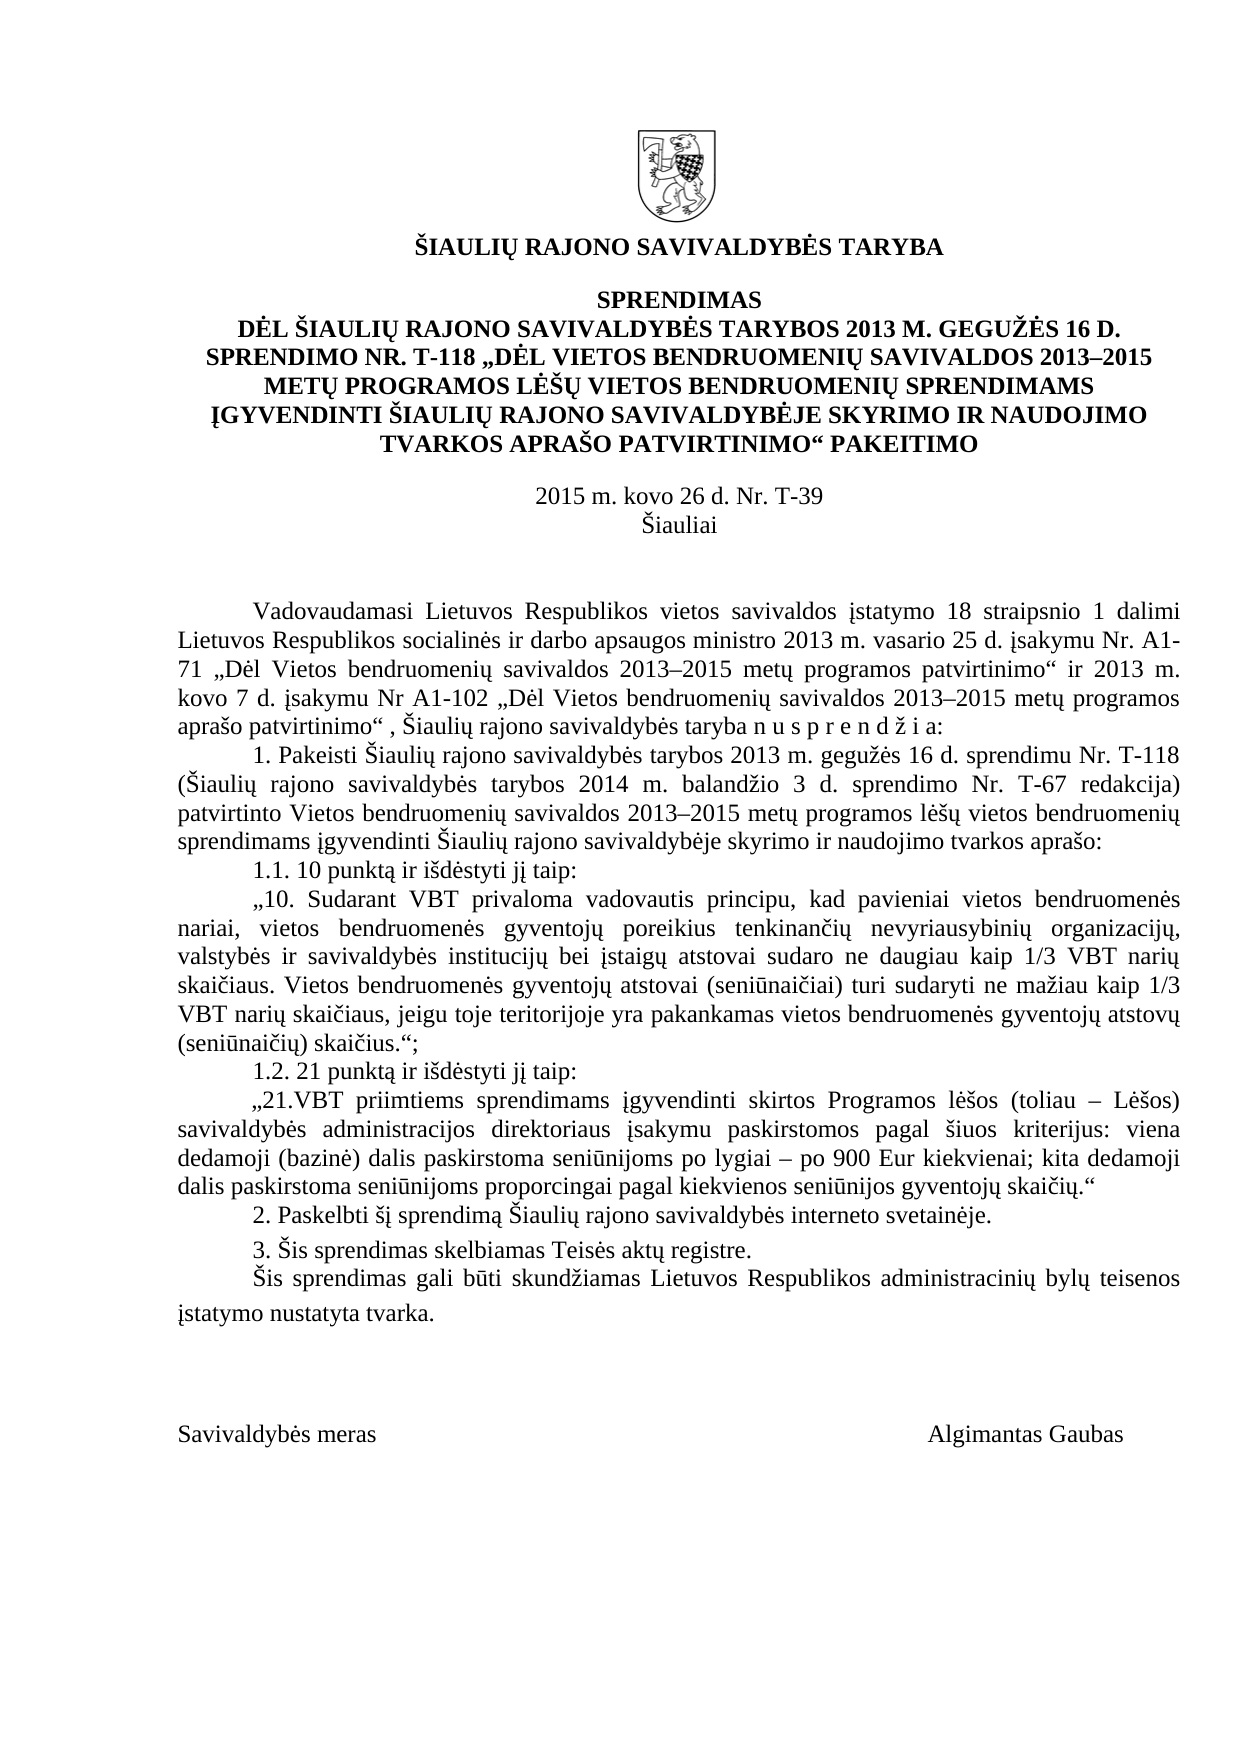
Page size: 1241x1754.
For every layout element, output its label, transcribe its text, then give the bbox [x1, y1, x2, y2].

text 1.1. 10 punktą ir išdėstyti jį taip: [177, 855, 1181, 884]
text 1.2. 21 punktą ir išdėstyti jį taip: [177, 1056, 1181, 1085]
text 2. Paskelbti šį sprendimą Šiaulių rajono savivaldybės interneto svetainėje. [177, 1200, 1181, 1229]
text DĖL ŠIAULIŲ RAJONO SAVIVALDYBĖS TARYBOS 2013 M. GEGUŽĖS 16 D. SPRENDIMO NR. T-118 „DĖL VIETOS BENDRUOMENIŲ SAVIVALDOS 2013–2015 METŲ PROGRAMOS LĖŠŲ VIETOS BENDRUOMENIŲ SPRENDIMAMS ĮGYVENDINTI ŠIAULIŲ RAJONO SAVIVALDYBĖJE SKYRIMO IR NAUDOJIMO TVARKOS APRAŠO PATVIRTINIMO“ PAKEITIMO [177, 314, 1181, 457]
text SPRENDIMAS [177, 285, 1181, 314]
text Savivaldybės meras Algimantas Gaubas [177, 1419, 1181, 1447]
text Šiauliai [177, 510, 1181, 539]
text Šis sprendimas gali būti skundžiamas Lietuvos Respublikos administracinių bylų teisenos įstatymo nustatyta tvarka. [177, 1263, 1181, 1327]
text 2015 m. kovo 26 d. Nr. T-39 [177, 481, 1181, 510]
text 3. Šis sprendimas skelbiamas Teisės aktų registre. [177, 1235, 1181, 1263]
text „21.VBT priimtiems sprendimams įgyvendinti skirtos Programos lėšos (toliau – Lėšos) savivaldybės administracijos direktoriaus įsakymu paskirstomos pagal šiuos kriterijus: viena dedamoji (bazinė) dalis paskirstoma seniūnijoms po lygiai – po 900 Eur kiekvienai; kita dedamoji dalis paskirstoma seniūnijoms proporcingai pagal kiekvienos seniūnijos gyventojų skaičių.“ [177, 1085, 1181, 1200]
text Vadovaudamasi Lietuvos Respublikos vietos savivaldos įstatymo 18 straipsnio 1 dalimi Lietuvos Respublikos socialinės ir darbo apsaugos ministro 2013 m. vasario 25 d. įsakymu Nr. A1-71 „Dėl Vietos bendruomenių savivaldos 2013–2015 metų programos patvirtinimo“ ir 2013 m. kovo 7 d. įsakymu Nr A1-102 „Dėl Vietos bendruomenių savivaldos 2013–2015 metų programos aprašo patvirtinimo“ , Šiaulių rajono savivaldybės taryba n u s p r e n d ž i a: [177, 596, 1181, 740]
text ŠIAULIŲ RAJONO SAVIVALDYBĖS TARYBA [177, 232, 1181, 261]
text 1. Pakeisti Šiaulių rajono savivaldybės tarybos 2013 m. gegužės 16 d. sprendimu Nr. T-118 (Šiaulių rajono savivaldybės tarybos 2014 m. balandžio 3 d. sprendimo Nr. T-67 redakcija) patvirtinto Vietos bendruomenių savivaldos 2013–2015 metų programos lėšų vietos bendruomenių sprendimams įgyvendinti Šiaulių rajono savivaldybėje skyrimo ir naudojimo tvarkos aprašo: [177, 740, 1181, 855]
text „10. Sudarant VBT privaloma vadovautis principu, kad pavieniai vietos bendruomenės nariai, vietos bendruomenės gyventojų poreikius tenkinančių nevyriausybinių organizacijų, valstybės ir savivaldybės institucijų bei įstaigų atstovai sudaro ne daugiau kaip 1/3 VBT narių skaičiaus. Vietos bendruomenės gyventojų atstovai (seniūnaičiai) turi sudaryti ne mažiau kaip 1/3 VBT narių skaičiaus, jeigu toje teritorijoje yra pakankamas vietos bendruomenės gyventojų atstovų (seniūnaičių) skaičius.“; [177, 884, 1181, 1056]
